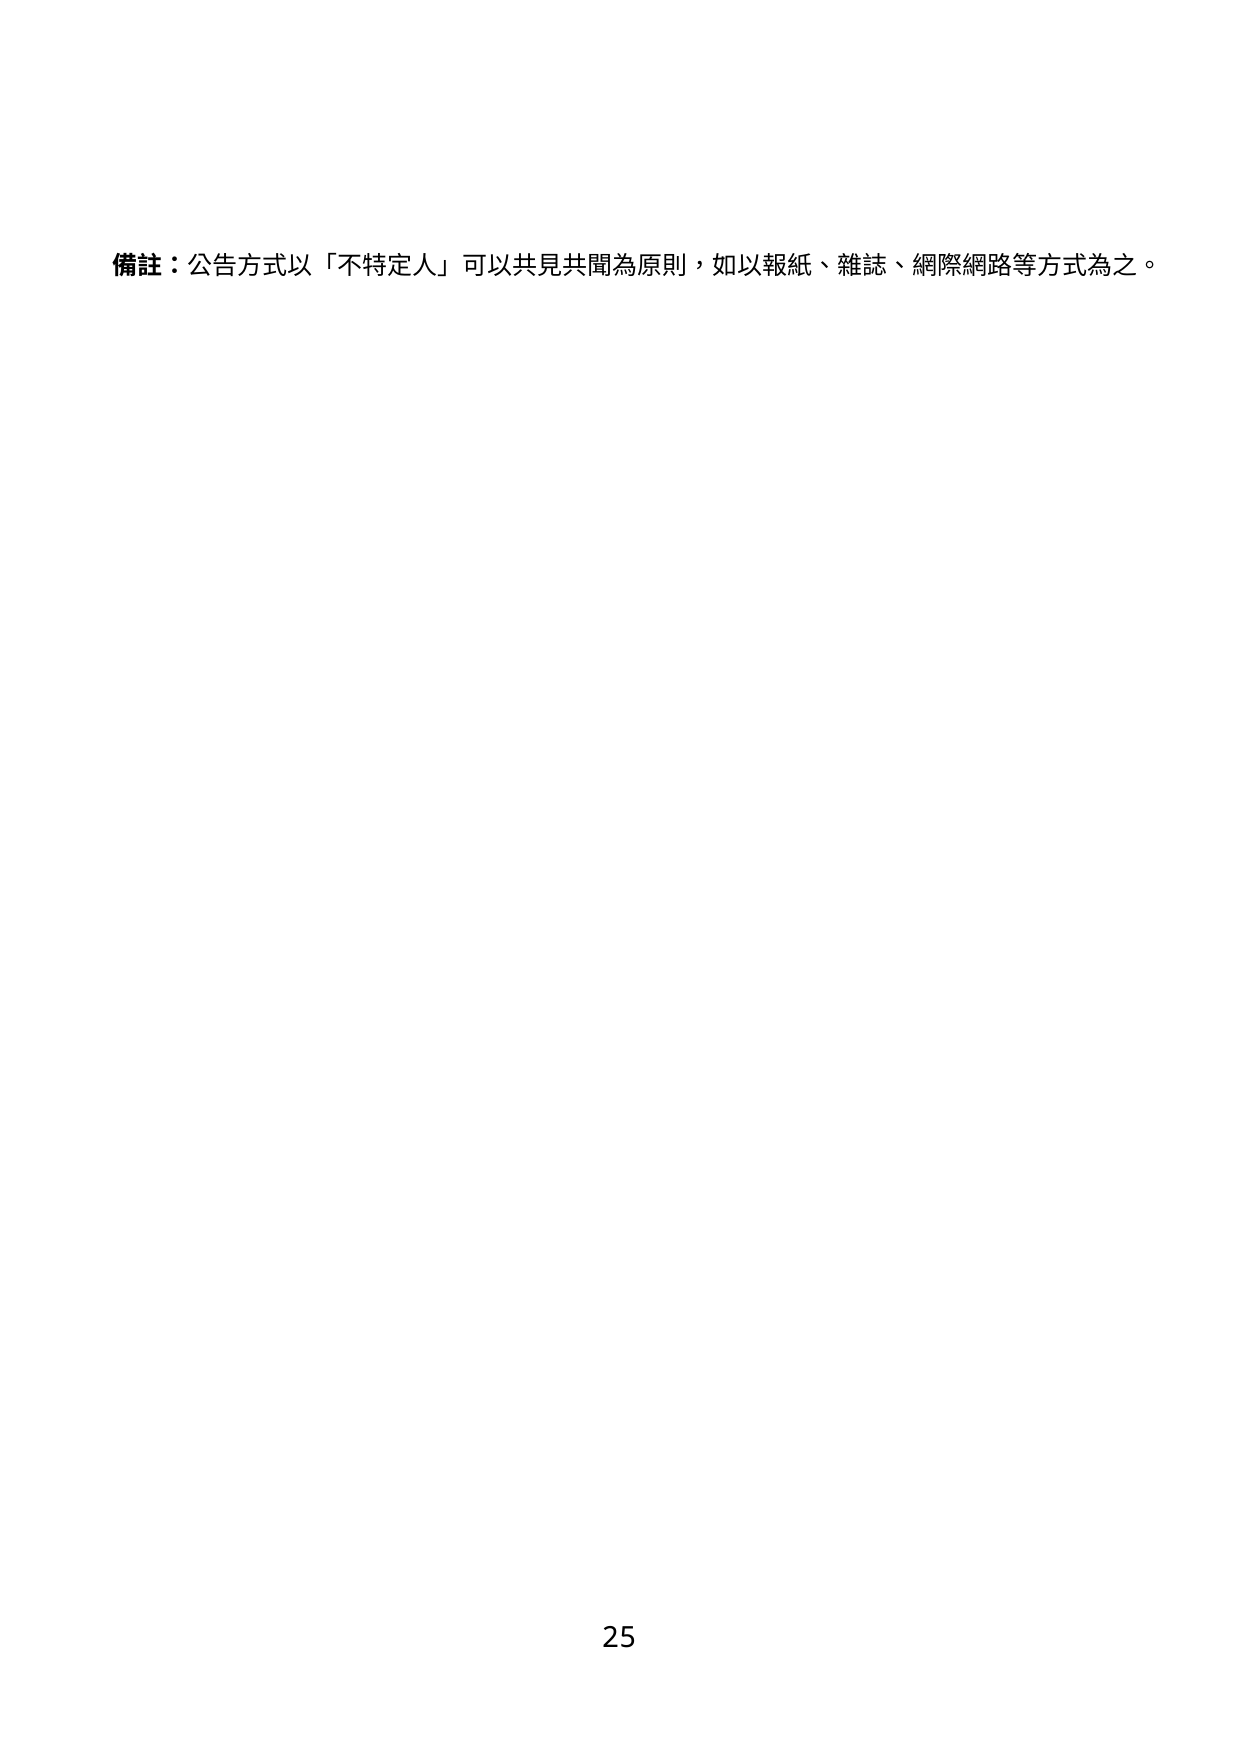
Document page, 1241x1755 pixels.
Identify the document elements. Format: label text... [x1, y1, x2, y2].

text 備註：公告方式以「不特定人」可以共見共聞為原則，如以報紙、雜誌、網際網路等方式為之。 [112, 245, 1199, 282]
